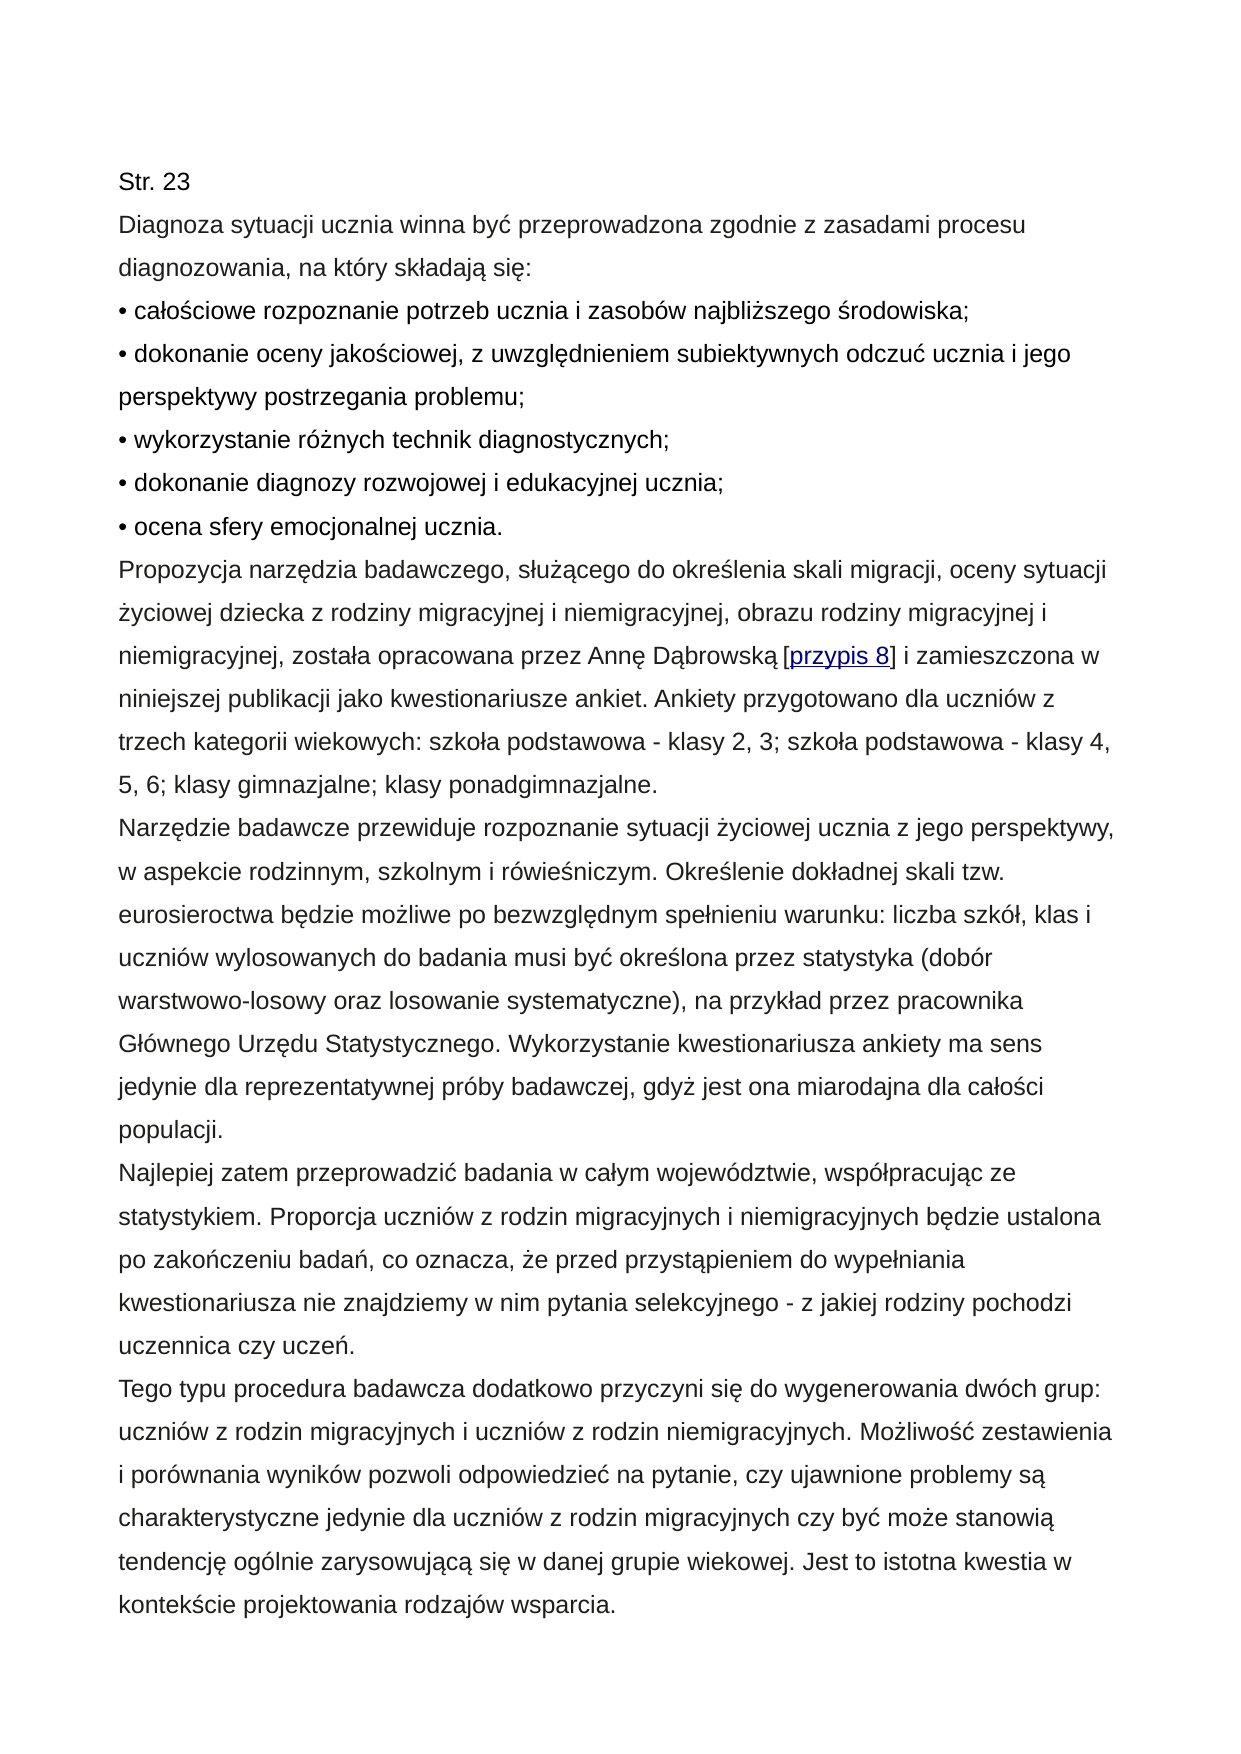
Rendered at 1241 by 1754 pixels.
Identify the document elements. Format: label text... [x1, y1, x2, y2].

text • wykorzystanie różnych technik diagnostycznych; [118, 425, 1122, 454]
text Najlepiej zatem przeprowadzić badania w całym województwie, współpracując ze statystykiem. Proporcja uczniów z rodzin migracyjnych i niemigracyjnych będzie ustalona po zakończeniu badań, co oznacza, że przed przystąpieniem do wypełniania kwestionariusza nie znajdziemy w nim pytania selekcyjnego - z jakiej rodziny pochodzi uczennica czy uczeń. [118, 1158, 1122, 1360]
text • dokonanie diagnozy rozwojowej i edukacyjnej ucznia; [118, 468, 1122, 497]
text • ocena sfery emocjonalnej ucznia. [118, 512, 1122, 540]
text Tego typu procedura badawcza dodatkowo przyczyni się do wygenerowania dwóch grup: uczniów z rodzin migracyjnych i uczniów z rodzin niemigracyjnych. Możliwość zestawienia i porównania wyników pozwoli odpowiedzieć na pytanie, czy ujawnione problemy są charakterystyczne jedynie dla uczniów z rodzin migracyjnych czy być może stanowią tendencję ogólnie zarysowującą się w danej grupie wiekowej. Jest to istotna kwestia w kontekście projektowania rodzajów wsparcia. [118, 1374, 1122, 1618]
text Diagnoza sytuacji ucznia winna być przeprowadzona zgodnie z zasadami procesu diagnozowania, na który składają się: [118, 210, 1122, 282]
text Str. 23 [118, 167, 1122, 195]
text Propozycja narzędzia badawczego, służącego do określenia skali migracji, oceny sytuacji życiowej dziecka z rodziny migracyjnej i niemigracyjnej, obrazu rodziny migracyjnej i niemigracyjnej, została opracowana przez Annę Dąbrowską [przypis 8] i zamieszczona w niniejszej publikacji jako kwestionariusze ankiet. Ankiety przygotowano dla uczniów z trzech kategorii wiekowych: szkoła podstawowa - klasy 2, 3; szkoła podstawowa - klasy 4, 5, 6; klasy gimnazjalne; klasy ponadgimnazjalne. [118, 555, 1122, 799]
text • całościowe rozpoznanie potrzeb ucznia i zasobów najbliższego środowiska; [118, 296, 1122, 325]
text • dokonanie oceny jakościowej, z uwzględnieniem subiektywnych odczuć ucznia i jego perspektywy postrzegania problemu; [118, 339, 1122, 411]
text Narzędzie badawcze przewiduje rozpoznanie sytuacji życiowej ucznia z jego perspektywy, w aspekcie rodzinnym, szkolnym i rówieśniczym. Określenie dokładnej skali tzw. eurosieroctwa będzie możliwe po bezwzględnym spełnieniu warunku: liczba szkół, klas i uczniów wylosowanych do badania musi być określona przez statystyka (dobór warstwowo-losowy oraz losowanie systematyczne), na przykład przez pracownika Głównego Urzędu Statystycznego. Wykorzystanie kwestionariusza ankiety ma sens jedynie dla reprezentatywnej próby badawczej, gdyż jest ona miarodajna dla całości populacji. [118, 813, 1122, 1144]
